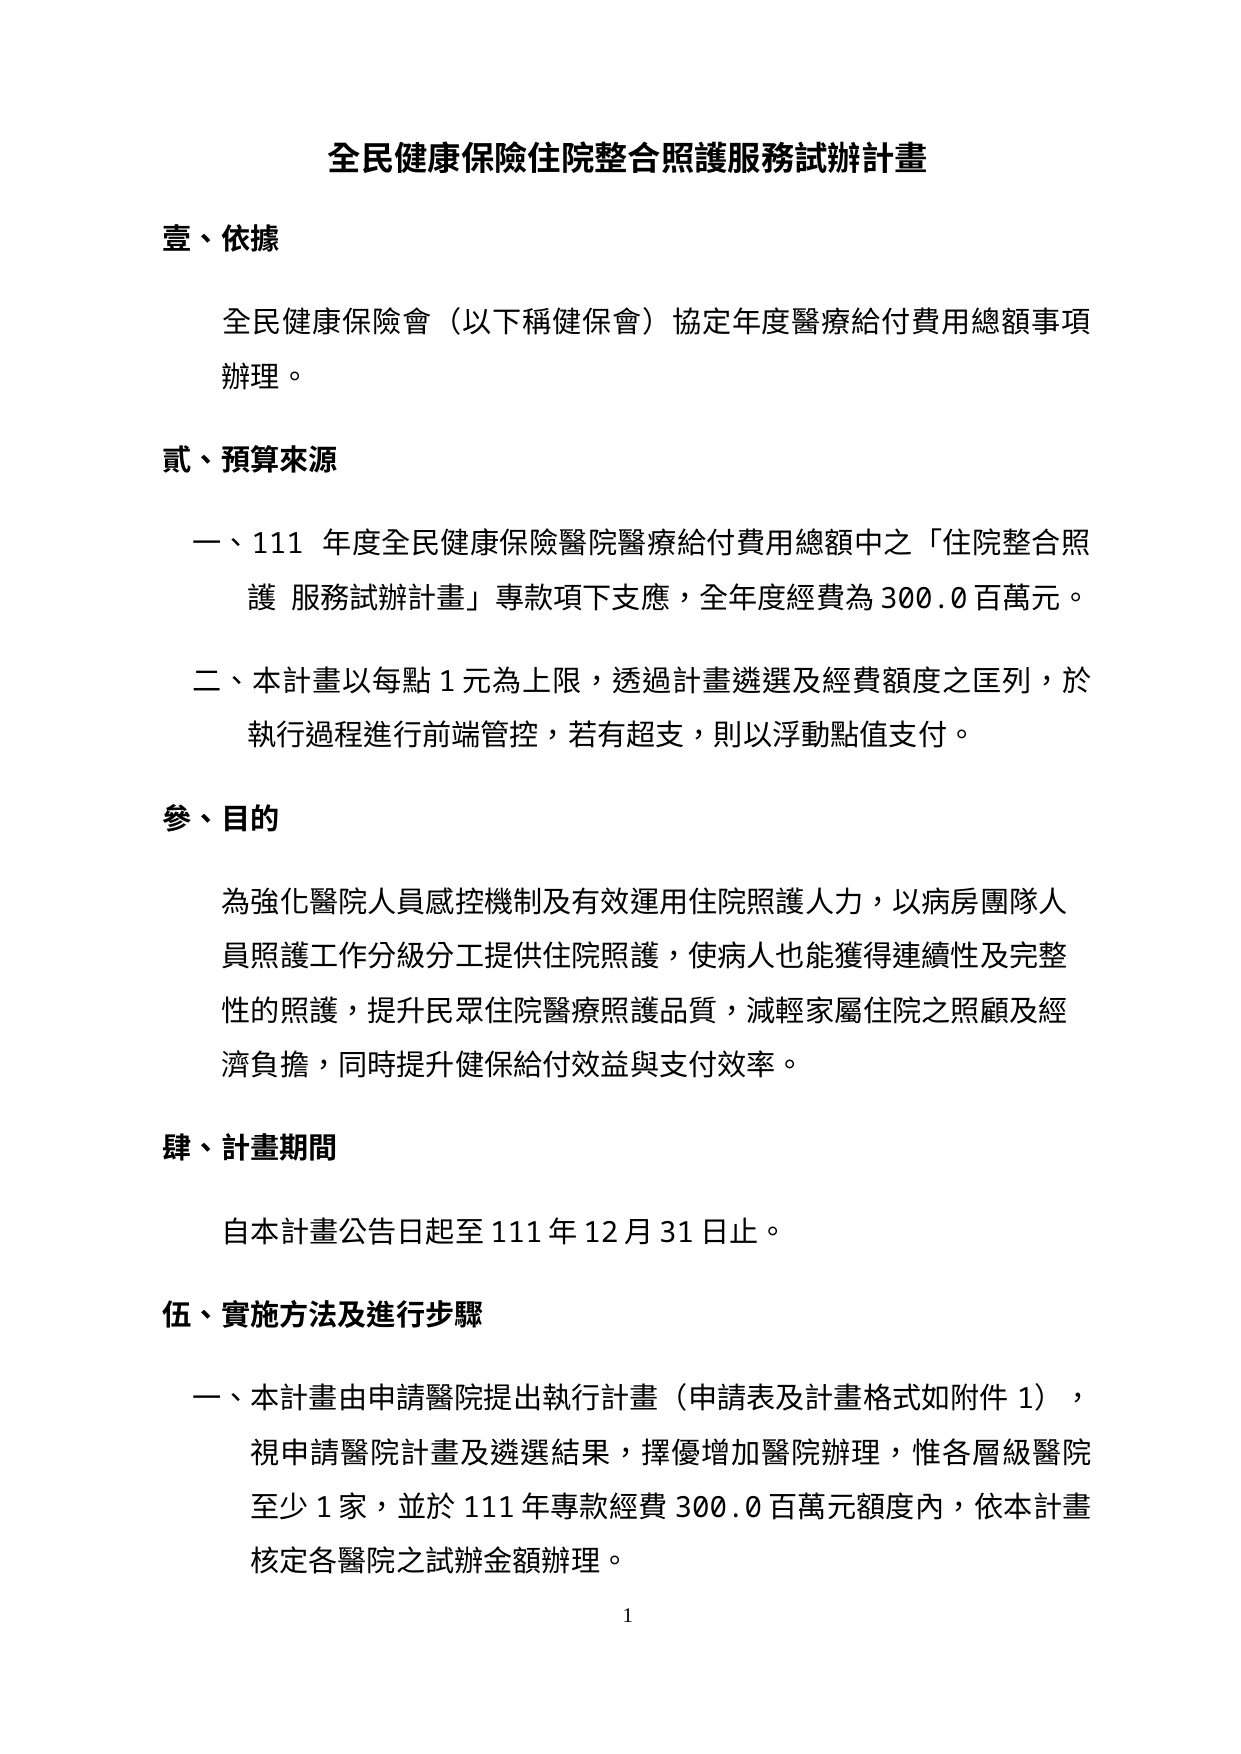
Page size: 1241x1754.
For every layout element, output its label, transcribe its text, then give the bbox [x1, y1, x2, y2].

text 一、本計畫由申請醫院提出執行計畫（申請表及計畫格式如附件1），視申請醫院計畫及遴選結果，擇優增加醫院辦理，惟各層級醫院至少1家，並於111年專款經費300.0百萬元額度內，依本計畫核定各醫院之試辦金額辦理。 [192, 1366, 1092, 1582]
text 二、本計畫以每點1元為上限，透過計畫遴選及經費額度之匡列，於執行過程進行前端管控，若有超支，則以浮動點值支付。 [192, 648, 1092, 757]
text 肆、計畫期間 [162, 1115, 1092, 1169]
text 一、111 年度全民健康保險醫院醫療給付費用總額中之「住院整合照護 服務試辦計畫」專款項下支應，全年度經費為300.0百萬元。 [192, 511, 1092, 619]
text 參、目的 [162, 786, 1092, 840]
text 全民健康保險會（以下稱健保會）協定年度醫療給付費用總額事項辦理。 [221, 289, 1092, 398]
text 伍、實施方法及進行步驟 [162, 1282, 1092, 1336]
text 壹、依據 [162, 206, 1092, 260]
text 為強化醫院人員感控機制及有效運用住院照護人力，以病房團隊人員照護工作分級分工提供住院照護，使病人也能獲得連續性及完整性的照護，提升民眾住院醫療照護品質，減輕家屬住院之照顧及經濟負擔，同時提升健保給付效益與支付效率。 [221, 869, 1092, 1086]
text 自本計畫公告日起至111年12月31日止。 [221, 1199, 1092, 1253]
text 貳、預算來源 [162, 427, 1092, 481]
text 全民健康保險住院整合照護服務試辦計畫 [162, 114, 1092, 177]
